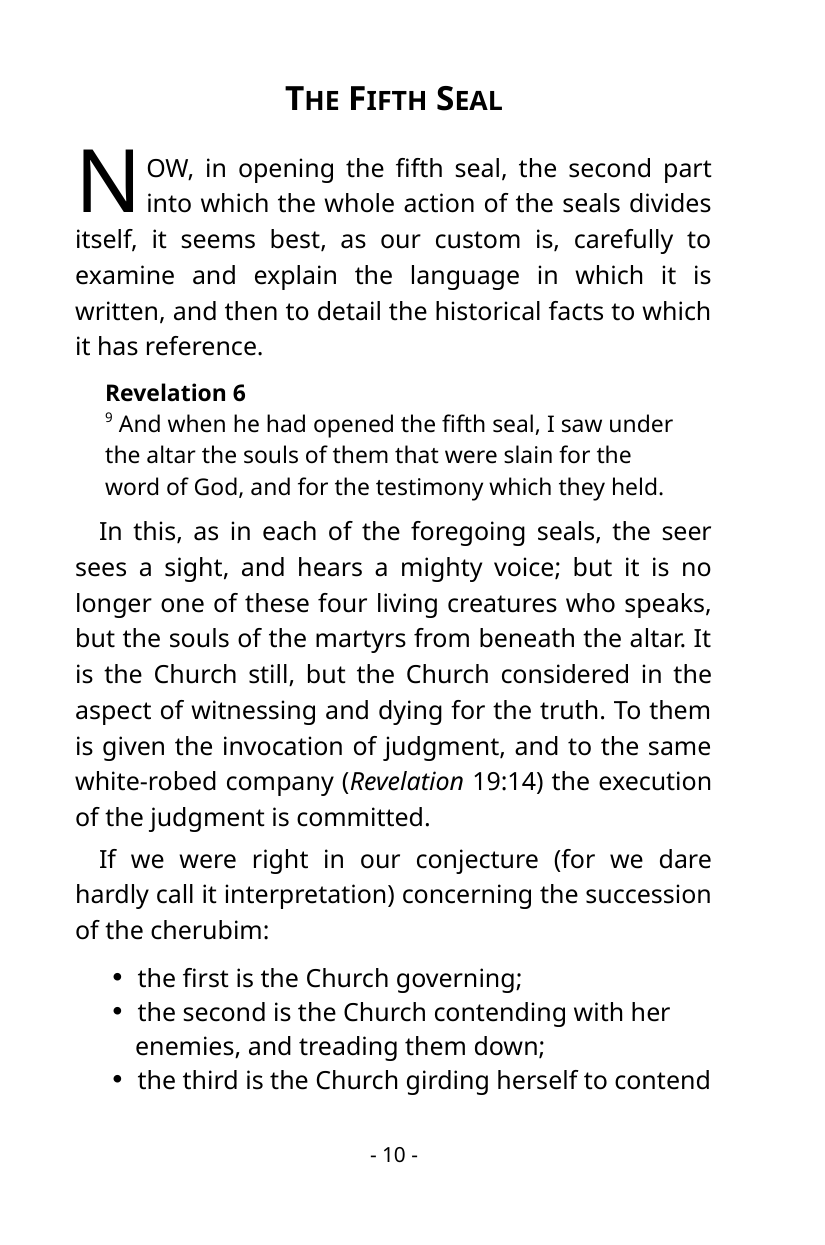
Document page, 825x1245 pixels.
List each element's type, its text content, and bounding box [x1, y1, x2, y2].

text If we were right in our conjecture (for we dare hardly call it interpretation) concerning the succession of the cherubim: [75, 841, 712, 947]
text 9 And when he had opened the fifth seal, I saw under the altar the souls of them that were slain for the word of God, and for the testimony which they held. [105, 408, 682, 502]
text Revelation 6 [105, 377, 712, 408]
list the second is the Church contending with her enemies, and treading them down; [112, 994, 712, 1063]
list the first is the Church governing; [112, 961, 712, 994]
text In this, as in each of the foregoing seals, the seer sees a sight, and hears a mighty voice; but it is no longer one of these four living creatures who speaks, but the souls of the martyrs from beneath the altar. It is the Church still, but the Church considered in the aspect of witnessing and dying for the truth. To them is given the invocation of judgment, and to the same white-robed company (Revelation 19:14) the execution of the judgment is committed. [75, 514, 712, 834]
subtitle The Fifth Seal [75, 75, 712, 120]
list the third is the Church girding herself to contend [112, 1063, 712, 1097]
text NOW, in opening the fifth seal, the second part into which the whole action of the seals divides itself, it seems best, as our custom is, carefully to examine and explain the language in which it is written, and then to detail the historical facts to which it has reference. [75, 150, 712, 363]
